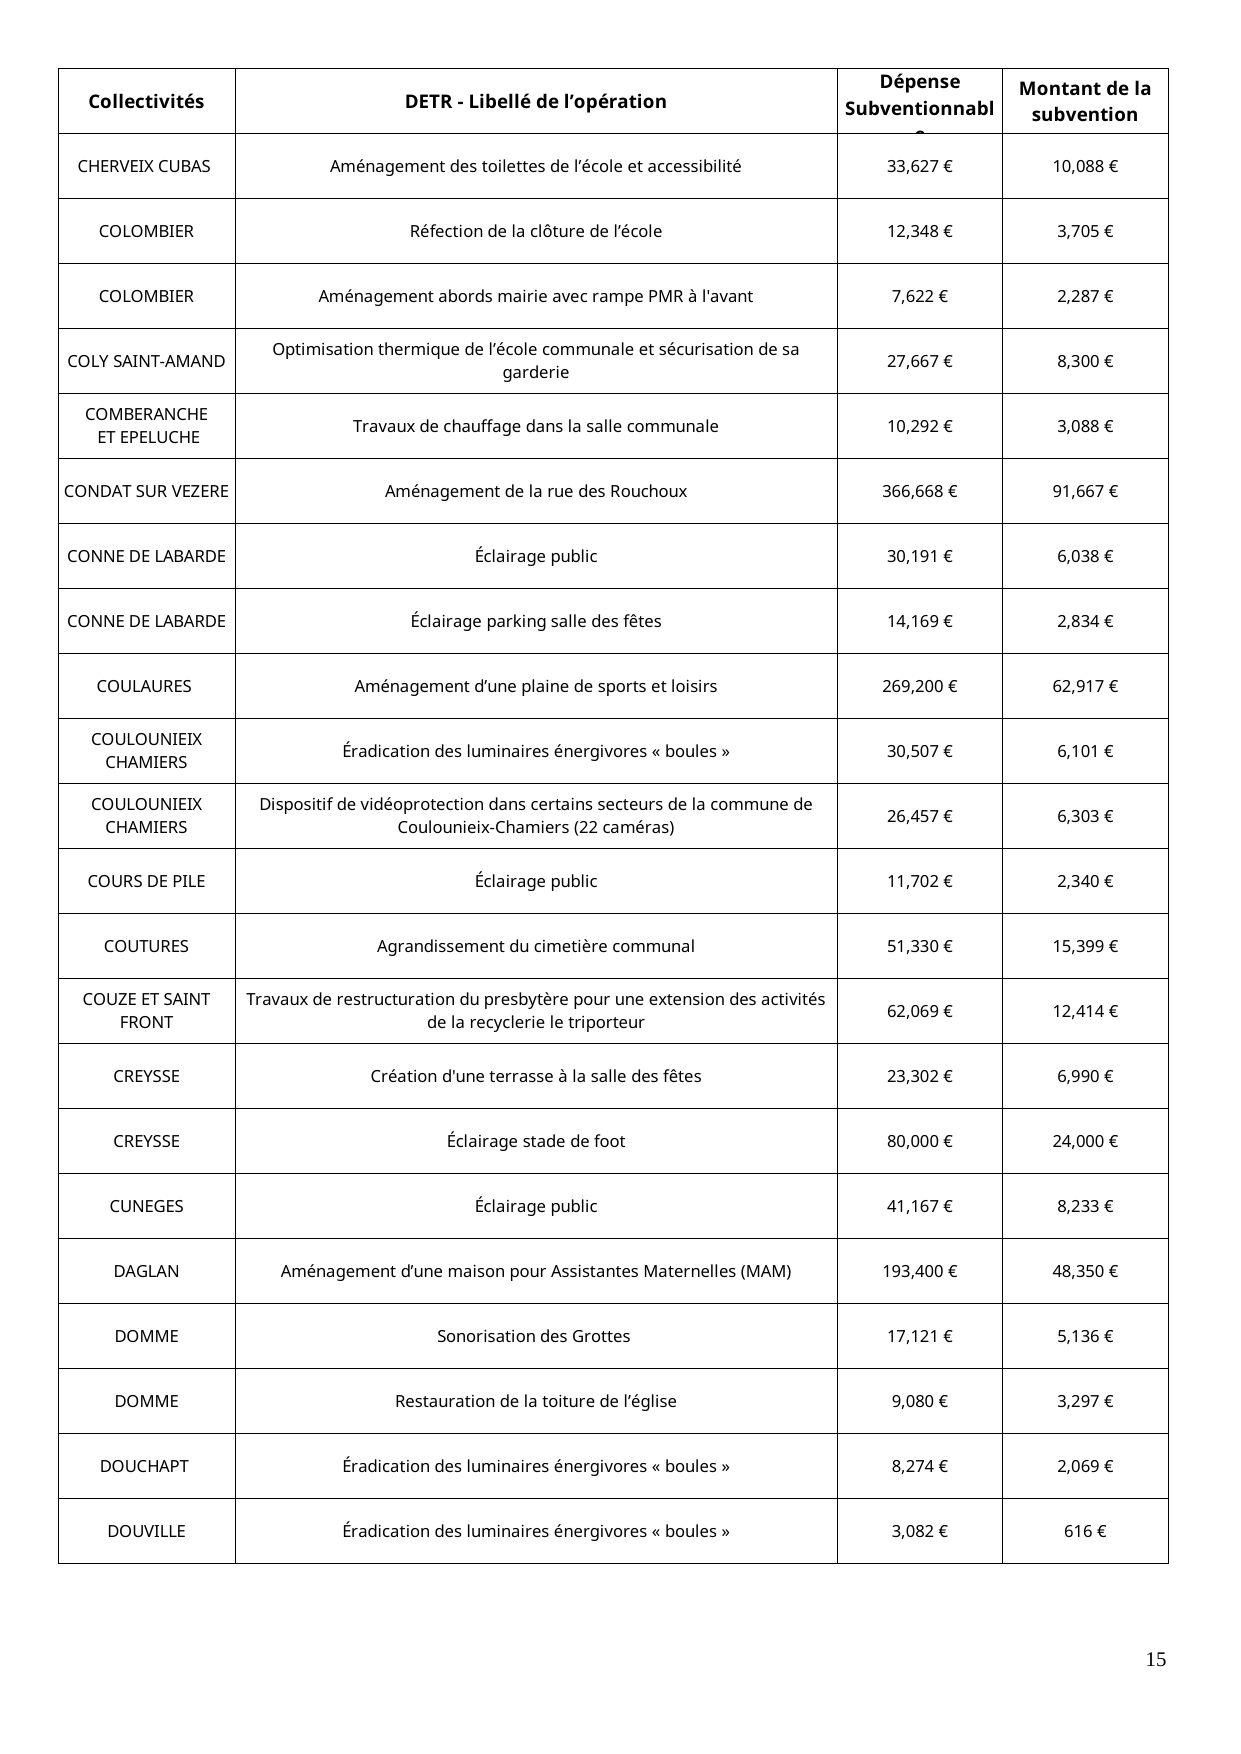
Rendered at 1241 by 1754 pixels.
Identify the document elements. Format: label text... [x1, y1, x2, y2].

table_cell COMBERANCHE ET EPELUCHE [59, 394, 235, 458]
table_cell 62 069 € [838, 979, 1002, 1043]
table_cell CUNEGES [59, 1174, 235, 1238]
table_cell Aménagement d’une maison pour Assistantes Maternelles (MAM) [236, 1239, 837, 1303]
table_cell Éclairage public [236, 1174, 837, 1238]
table_cell 2 340 € [1003, 849, 1168, 913]
table_cell 193 400 € [838, 1239, 1002, 1303]
table_cell 6 303 € [1003, 784, 1168, 848]
table_cell 5 136 € [1003, 1304, 1168, 1368]
table_cell Éclairage public [236, 524, 837, 588]
table_cell Travaux de chauffage dans la salle communale [236, 394, 837, 458]
table_cell 27 667 € [838, 329, 1002, 393]
table_cell 3 082 € [838, 1499, 1002, 1563]
table_cell 12 348 € [838, 199, 1002, 263]
table_cell 33 627 € [838, 134, 1002, 198]
table_cell CONNE DE LABARDE [59, 524, 235, 588]
table_cell DOUVILLE [59, 1499, 235, 1563]
table_cell DAGLAN [59, 1239, 235, 1303]
table_cell CONNE DE LABARDE [59, 589, 235, 653]
table_cell Éclairage stade de foot [236, 1109, 837, 1173]
table_cell 91 667 € [1003, 459, 1168, 523]
table_cell 12 414 € [1003, 979, 1168, 1043]
table_header Collectivités [59, 69, 235, 133]
table_cell 62 917 € [1003, 654, 1168, 718]
table_cell 30 507 € [838, 719, 1002, 783]
table_cell Éradication des luminaires énergivores « boules » [236, 1434, 837, 1498]
table_cell COUTURES [59, 914, 235, 978]
table_cell Éclairage public [236, 849, 837, 913]
table_cell CREYSSE [59, 1044, 235, 1108]
table_cell COULOUNIEIX CHAMIERS [59, 719, 235, 783]
table_cell 616 € [1003, 1499, 1168, 1563]
table_cell 41 167 € [838, 1174, 1002, 1238]
table_cell 48 350 € [1003, 1239, 1168, 1303]
table_cell Agrandissement du cimetière communal [236, 914, 837, 978]
table_cell 8 233 € [1003, 1174, 1168, 1238]
table_cell 9 080 € [838, 1369, 1002, 1433]
table_cell Restauration de la toiture de l’église [236, 1369, 837, 1433]
table_cell 6 101 € [1003, 719, 1168, 783]
table_cell 6 990 € [1003, 1044, 1168, 1108]
table_cell 8 274 € [838, 1434, 1002, 1498]
table_cell 23 302 € [838, 1044, 1002, 1108]
table_cell 3 088 € [1003, 394, 1168, 458]
table_cell 6 038 € [1003, 524, 1168, 588]
table_cell CREYSSE [59, 1109, 235, 1173]
table_header Montant de la subvention [1003, 69, 1168, 133]
table_cell Création d'une terrasse à la salle des fêtes [236, 1044, 837, 1108]
table_cell Aménagement abords mairie avec rampe PMR à l'avant [236, 264, 837, 328]
table_cell 366 668 € [838, 459, 1002, 523]
table_cell Réfection de la clôture de l’école [236, 199, 837, 263]
table_cell COULAURES [59, 654, 235, 718]
table_cell COLY SAINT-AMAND [59, 329, 235, 393]
table_cell 269 200 € [838, 654, 1002, 718]
table_cell COUZE ET SAINT FRONT [59, 979, 235, 1043]
table_cell COURS DE PILE [59, 849, 235, 913]
table_cell 8 300 € [1003, 329, 1168, 393]
table_cell 2 834 € [1003, 589, 1168, 653]
table_cell COLOMBIER [59, 264, 235, 328]
table_header DETR - Libellé de l’opération [236, 69, 837, 133]
table_cell CHERVEIX CUBAS [59, 134, 235, 198]
table_cell 26 457 € [838, 784, 1002, 848]
table_cell 3 705 € [1003, 199, 1168, 263]
table_cell Éclairage parking salle des fêtes [236, 589, 837, 653]
table_cell 10 088 € [1003, 134, 1168, 198]
table_cell 2 287 € [1003, 264, 1168, 328]
table_cell 3 297 € [1003, 1369, 1168, 1433]
table_cell Optimisation thermique de l’école communale et sécurisation de sa garderie [236, 329, 837, 393]
table_cell 2 069 € [1003, 1434, 1168, 1498]
table_cell CONDAT SUR VEZERE [59, 459, 235, 523]
table_cell Sonorisation des Grottes [236, 1304, 837, 1368]
table_cell Aménagement d’une plaine de sports et loisirs [236, 654, 837, 718]
table_cell COLOMBIER [59, 199, 235, 263]
table_header Dépense Subventionnable [838, 69, 1002, 133]
table_cell 7 622 € [838, 264, 1002, 328]
table_cell COULOUNIEIX CHAMIERS [59, 784, 235, 848]
table_cell DOMME [59, 1369, 235, 1433]
table_cell Éradication des luminaires énergivores « boules » [236, 719, 837, 783]
table_cell 11 702 € [838, 849, 1002, 913]
table_cell Éradication des luminaires énergivores « boules » [236, 1499, 837, 1563]
table_cell 51 330 € [838, 914, 1002, 978]
table_cell DOMME [59, 1304, 235, 1368]
table_cell 15 399 € [1003, 914, 1168, 978]
table_cell 80 000 € [838, 1109, 1002, 1173]
table_cell 30 191 € [838, 524, 1002, 588]
table_cell 14 169 € [838, 589, 1002, 653]
table_cell Aménagement des toilettes de l’école et accessibilité [236, 134, 837, 198]
table_cell DOUCHAPT [59, 1434, 235, 1498]
table_cell Aménagement de la rue des Rouchoux [236, 459, 837, 523]
table_cell 10 292 € [838, 394, 1002, 458]
table_cell Dispositif de vidéoprotection dans certains secteurs de la commune de Coulounieix-Chamiers (22 caméras) [236, 784, 837, 848]
table_cell 17 121 € [838, 1304, 1002, 1368]
table_cell Travaux de restructuration du presbytère pour une extension des activités de la recyclerie le triporteur [236, 979, 837, 1043]
table_cell 24 000 € [1003, 1109, 1168, 1173]
